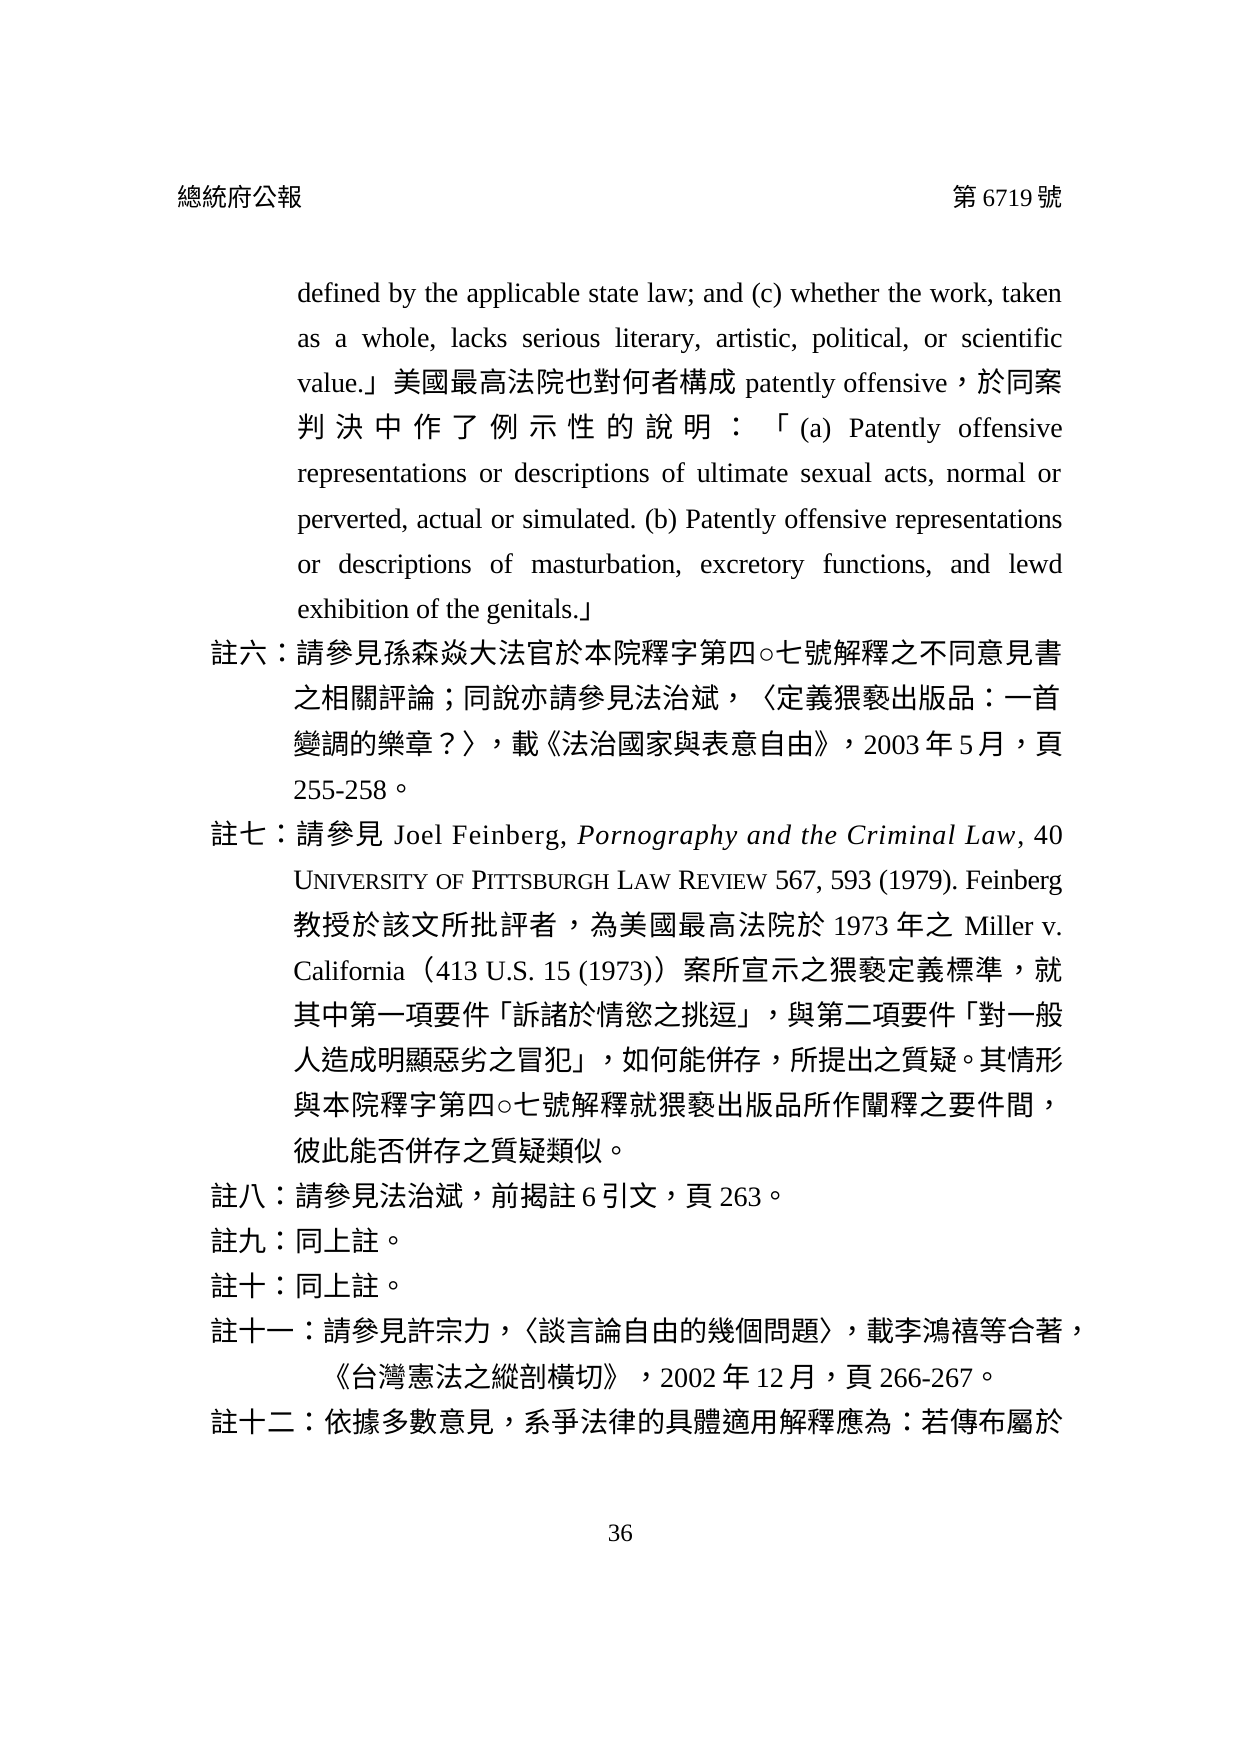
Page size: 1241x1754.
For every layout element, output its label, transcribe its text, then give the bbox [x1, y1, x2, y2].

text 註八：請參見法治斌，前揭註6引文，頁263。 [210, 1170, 1063, 1215]
text 註十二：依據多數意見，系爭法律的具體適用解釋應為：若傳布屬於 [210, 1396, 1063, 1441]
text 註九：同上註。 [210, 1215, 1063, 1260]
text 註七：請參見 Joel Feinberg, Pornography and the Criminal Law, 40 University of Pittsburgh Law Review 567, 593 (1979). Feinberg教授於該文所批評者，為美國最高法院於1973年之 Miller v. California（413 U.S. 15 (1973)）案所宣示之猥褻定義標準，就其中第一項要件「訴諸於情慾之挑逗」，與第二項要件「對一般人造成明顯惡劣之冒犯」，如何能併存，所提出之質疑。其情形與本院釋字第四○七號解釋就猥褻出版品所作闡釋之要件間，彼此能否併存之質疑類似。 [210, 808, 1063, 1170]
text 註十一：請參見許宗力，〈談言論自由的幾個問題〉，載李鴻禧等合著，《台灣憲法之縱剖橫切》，2002年12月，頁266-267。 [210, 1306, 1063, 1396]
text 註六：請參見孫森焱大法官於本院釋字第四○七號解釋之不同意見書之相關評論；同說亦請參見法治斌，〈定義猥褻出版品：一首變調的樂章？〉，載《法治國家與表意自由》，2003年5月，頁255-258。 [210, 627, 1063, 808]
text 美國最高法院於1957年之Roth v. U.S. (354 U.S. 476 (1957))案，Brennan大法官主筆之多數意見，對於猥褻言論則界定為：若一言論「全然欠缺補償性之社會重要性」，且「就整體視之，苟其主旨，基於現行之社區標準，足以刺激一般人之色情興趣」則屬之。此後，有關猥褻言論之界定，在其後的判決中，亦有陸續修正。其發展之中文介紹，請參閱法治斌，前揭註3引文。至1973年之Miller v. California（413 U.S. 15 (1973)）案，最高法院所宣示之定義標準，即為目前美國憲法實務所依循之標準。該定義標準之內容如下：「The basic guidelines for the trier of fact must be: (a) whether‘the average person, applying contemporary community standards' would find that the work, taken as a whole, appeals to the prurient interest ; (b) whether the work depicts or describes, in a patently offensive way, sexual conduct specifically defined by the applicable state law; and (c) whether the work, taken as a whole, lacks serious literary, artistic, political, or scientific value.」美國最高法院也對何者構成 patently offensive，於同案判決中作了例示性的說明：「(a) Patently offensive representations or descriptions of ultimate sexual acts, normal or perverted, actual or simulated. (b) Patently offensive representations or descriptions of masturbation, excretory functions, and lewd exhibition of the genitals.」 [297, 266, 1063, 627]
text 註十：同上註。 [210, 1260, 1063, 1306]
